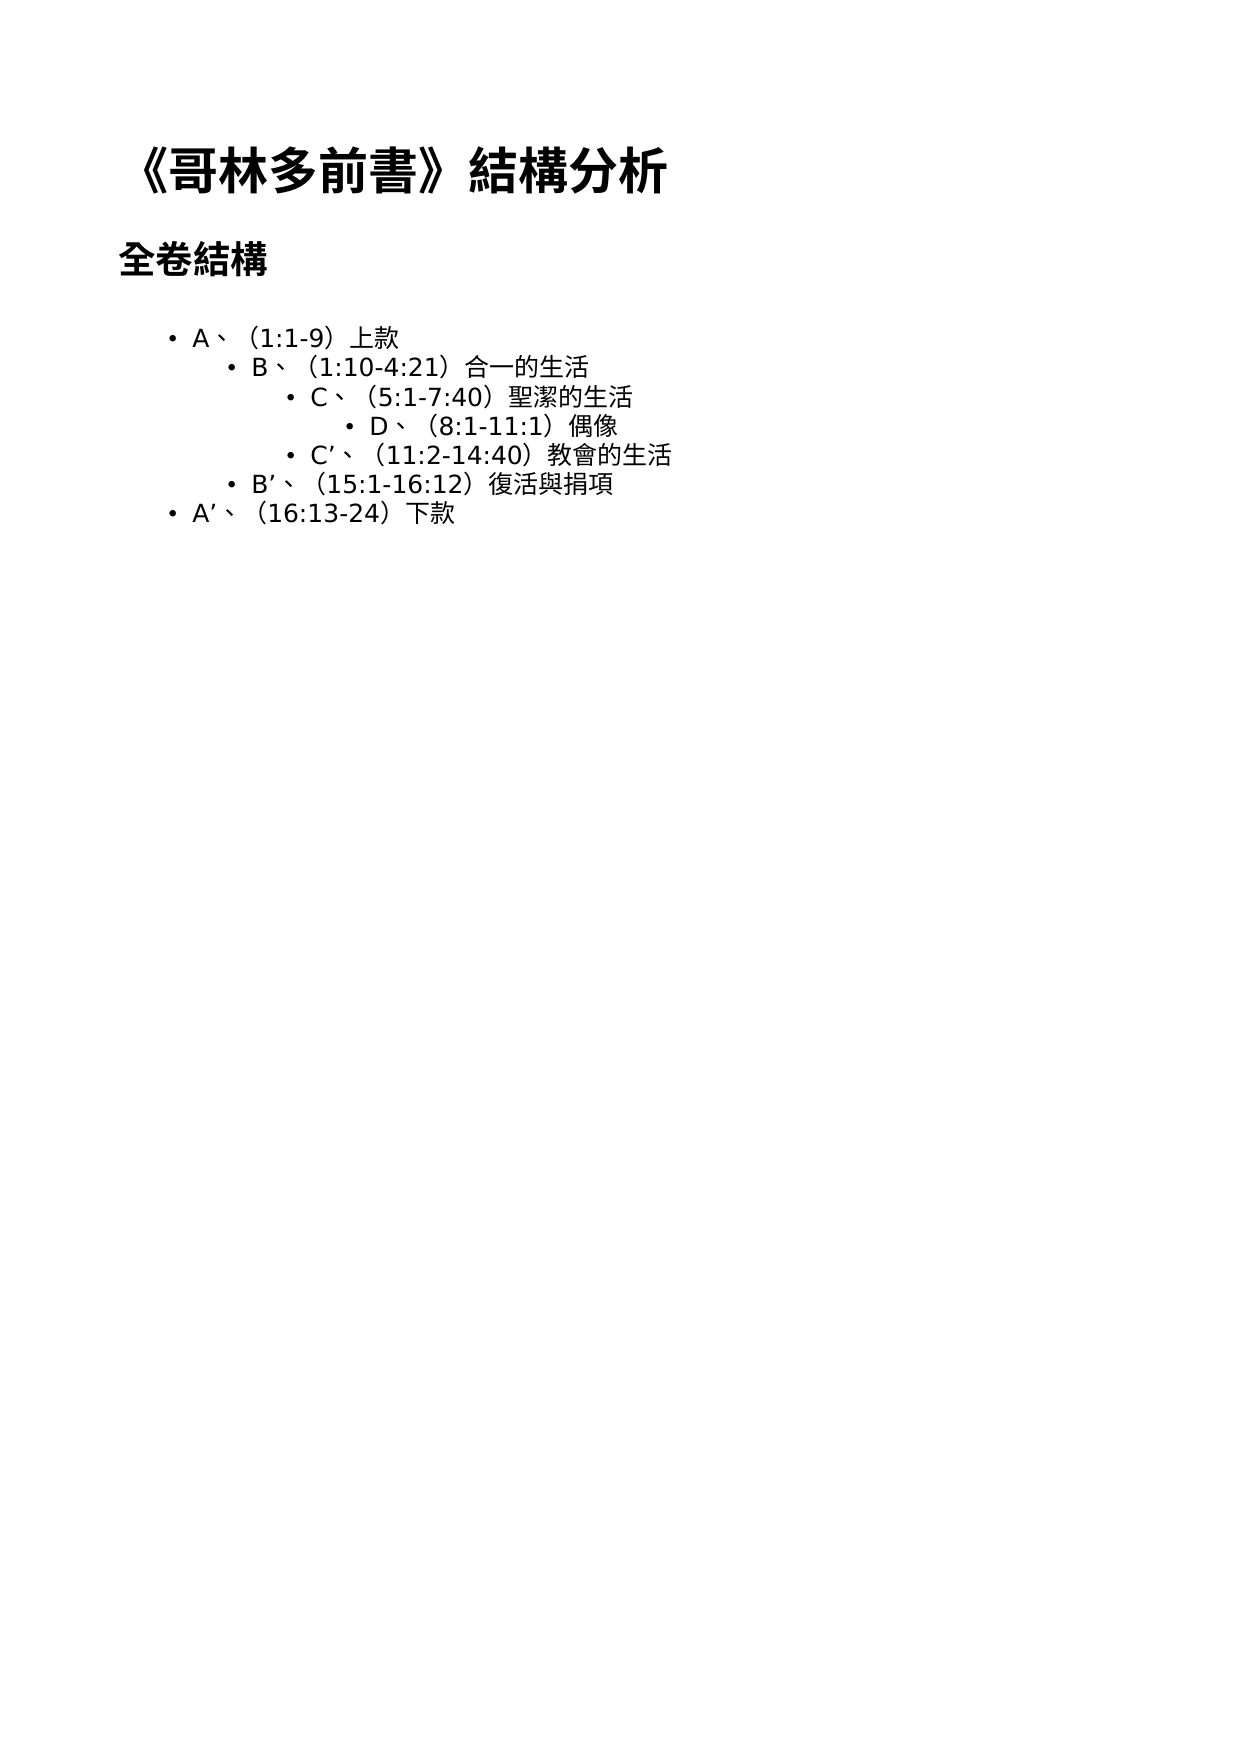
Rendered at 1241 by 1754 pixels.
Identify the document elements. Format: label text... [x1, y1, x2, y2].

list C’、（11:2-14:40）教會的生活 [295, 441, 1122, 470]
subtitle 全卷結構 [118, 239, 1122, 282]
list B’、（15:1-16:12）復活與捐項 [236, 470, 1122, 499]
list A’、（16:13-24）下款 [177, 499, 1122, 529]
list C、（5:1-7:40）聖潔的生活 [295, 383, 1122, 412]
list D、（8:1-11:1）偶像 [354, 412, 1122, 441]
subtitle 《哥林多前書》結構分析 [118, 143, 1122, 201]
list A、（1:1-9）上款 [177, 324, 1122, 354]
list B、（1:10-4:21）合一的生活 [236, 354, 1122, 383]
